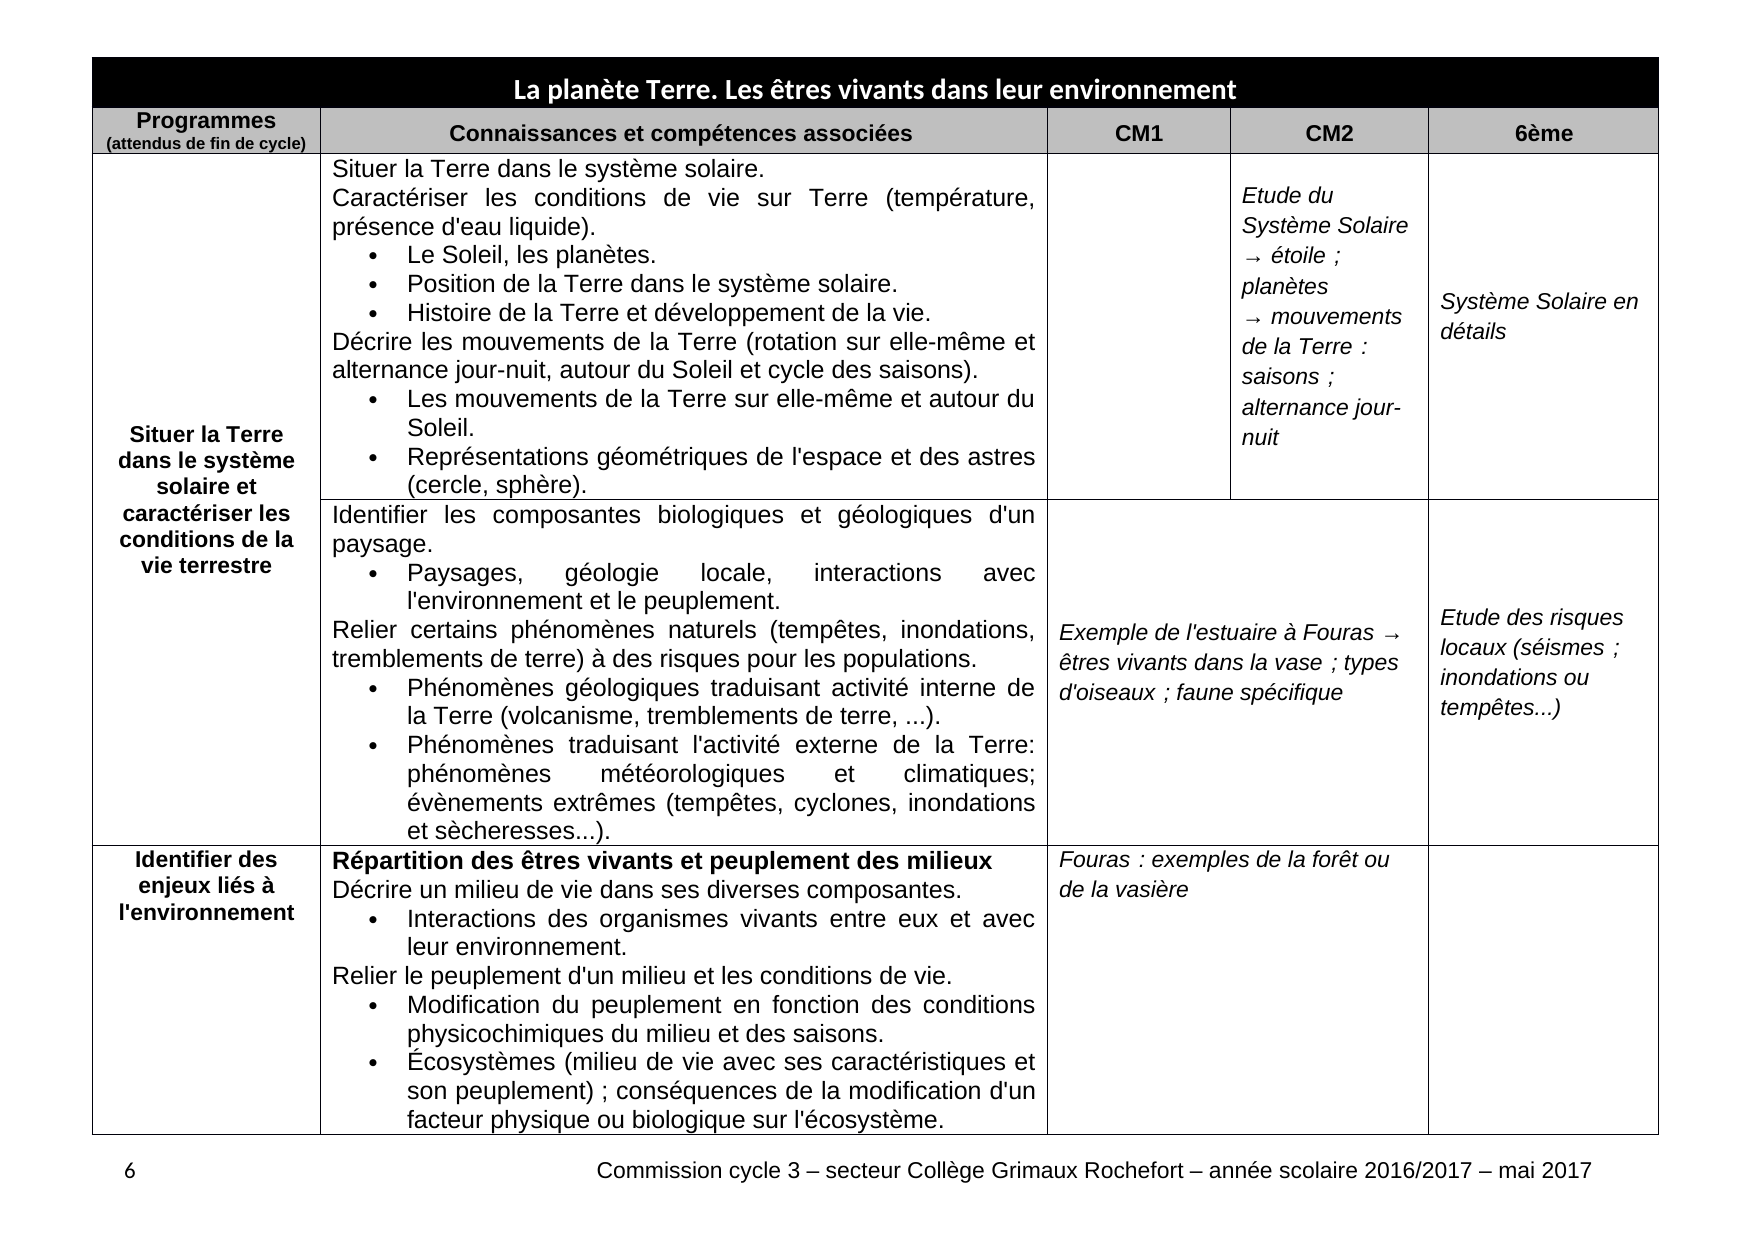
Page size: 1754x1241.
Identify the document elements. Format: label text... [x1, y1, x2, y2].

table_cell CM2 [1231, 108, 1428, 153]
table_cell [1048, 154, 1230, 499]
table_cell Programmes (attendus de fin de cycle) [93, 108, 320, 153]
table_cell Identifier les composantes biologiques et géologiques d'un paysage. Paysages, géologie locale, interactions avec l'environnement et le peuplement. Relier certains phénomènes naturels (tempêtes, inondations, tremblements de terre) à des risques pour les populations. Phénomènes géologiques traduisant activité interne de la Terre (volcanisme, tremblements de terre, ...). Phénomènes traduisant l'activité externe de la Terre: phénomènes météorologiques et climatiques; évènements extrêmes (tempêtes, cyclones, inondations et sècheresses...). [321, 500, 1047, 845]
table_cell Situer la Terre dans le système solaire. Caractériser les conditions de vie sur Terre (température, présence d'eau liquide). Le Soleil, les planètes. Position de la Terre dans le système solaire. Histoire de la Terre et développement de la vie. Décrire les mouvements de la Terre (rotation sur elle-même et alternance jour-nuit, autour du Soleil et cycle des saisons). Les mouvements de la Terre sur elle-même et autour du Soleil. Représentations géométriques de l'espace et des astres (cercle, sphère). [321, 154, 1047, 499]
table_cell Identifier des enjeux liés à l'environnement [93, 846, 320, 1134]
table_cell Situer la Terre dans le système solaire et caractériser les conditions de la vie terrestre [93, 154, 320, 845]
table_cell 6ème [1429, 108, 1658, 153]
table_cell Etude des risques locaux (séismes ; inondations ou tempêtes...) [1429, 500, 1658, 845]
table_cell Exemple de l'estuaire à Fouras → êtres vivants dans la vase ; types d'oiseaux ; faune spécifique [1048, 500, 1428, 845]
table_cell CM1 [1048, 108, 1230, 153]
table_header La planète Terre. Les êtres vivants dans leur environnement [93, 58, 1658, 106]
table_cell Répartition des êtres vivants et peuplement des milieux Décrire un milieu de vie dans ses diverses composantes. Interactions des organismes vivants entre eux et avec leur environnement. Relier le peuplement d'un milieu et les conditions de vie. Modification du peuplement en fonction des conditions physicochimiques du milieu et des saisons. Écosystèmes (milieu de vie avec ses caractéristiques et son peuplement) ; conséquences de la modification d'un facteur physique ou biologique sur l'écosystème. La biodiversité, un réseau dynamique. Identifier la nature des interactions entre les êtres vivants et leur importance dans le peuplement des milieux. Identifier quelques impacts humains dans un environnement (aménagement, impact technologique...). Aménagements de l'espace par les humains et contraintes naturelles ; impacts technologiques positifs et négatifs sur l'environnement. [321, 846, 1047, 1134]
table_cell Etude du Système Solaire → étoile ; planètes → mouvements de la Terre : saisons ; alternance jour-nuit [1231, 154, 1428, 499]
table_cell Système Solaire en détails [1429, 154, 1658, 499]
table_cell [1429, 846, 1658, 1134]
table_cell Fouras : exemples de la forêt ou de la vasière [1048, 846, 1428, 1134]
table_cell Connaissances et compétences associées [321, 108, 1047, 153]
